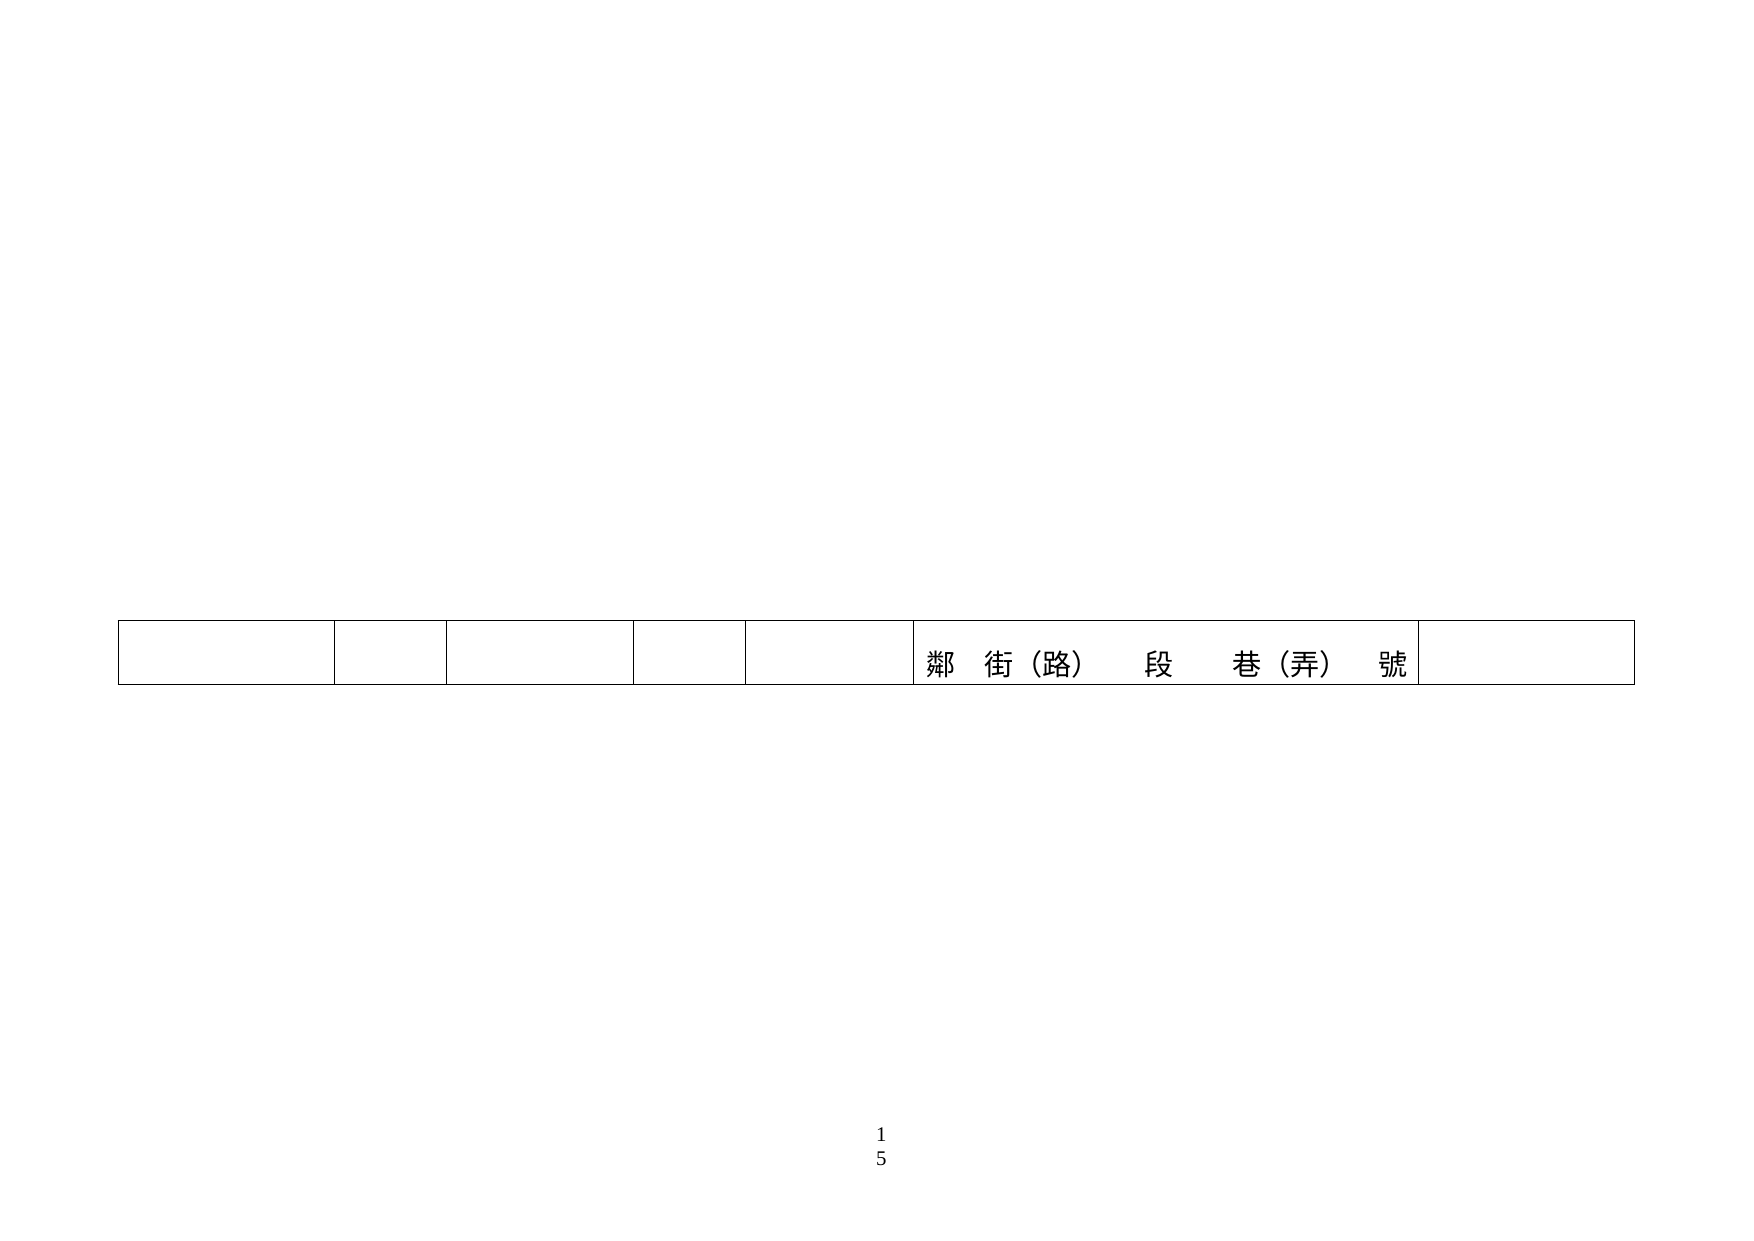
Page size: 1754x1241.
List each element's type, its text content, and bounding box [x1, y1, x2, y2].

table_cell [1419, 621, 1634, 684]
table_cell [746, 621, 913, 684]
table_cell 鄰 街（路） 段 巷（弄） 號 [914, 621, 1418, 684]
table_cell [119, 621, 334, 684]
table_cell [634, 621, 745, 684]
table_cell [335, 621, 446, 684]
table_cell [447, 621, 633, 684]
